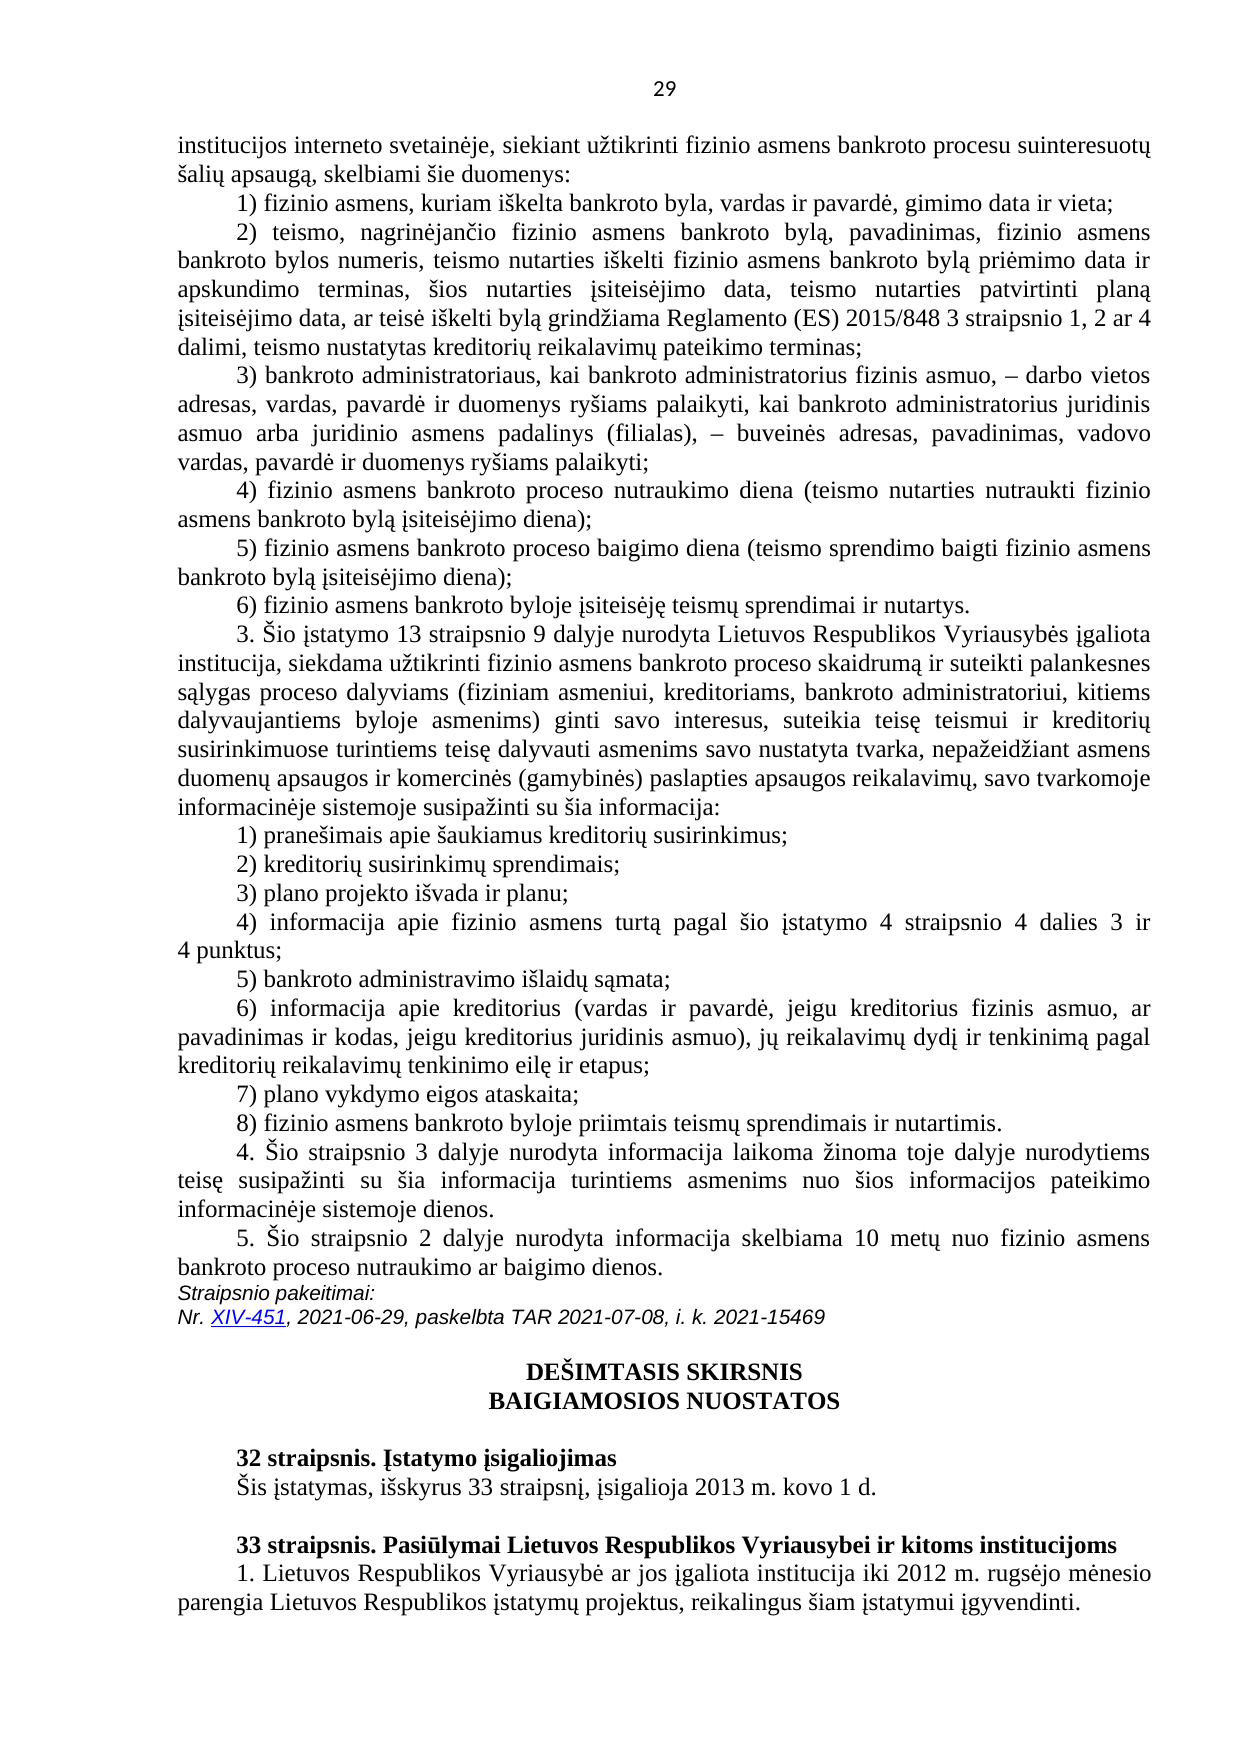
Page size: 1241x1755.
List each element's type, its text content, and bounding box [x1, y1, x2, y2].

text 2) teismo, nagrinėjančio fizinio asmens bankroto bylą, pavadinimas, fizinio asmens bankroto bylos numeris, teismo nutarties iškelti fizinio asmens bankroto bylą priėmimo data ir apskundimo terminas, šios nutarties įsiteisėjimo data, teismo nutarties patvirtinti planą įsiteisėjimo data, ar teisė iškelti bylą grindžiama Reglamento (ES) 2015/848 3 straipsnio 1, 2 ar 4 dalimi, teismo nustatytas kreditorių reikalavimų pateikimo terminas; [177, 217, 1152, 361]
text 4) fizinio asmens bankroto proceso nutraukimo diena (teismo nutarties nutraukti fizinio asmens bankroto bylą įsiteisėjimo diena); [177, 476, 1152, 533]
text BAIGIAMOSIOS NUOSTATOS [177, 1386, 1152, 1415]
text 2) kreditorių susirinkimų sprendimais; [177, 849, 1152, 878]
text 1) fizinio asmens, kuriam iškelta bankroto byla, vardas ir pavardė, gimimo data ir vieta; [177, 188, 1152, 217]
text 3) plano projekto išvada ir planu; [177, 878, 1152, 907]
text 4. Šio straipsnio 3 dalyje nurodyta informacija laikoma žinoma toje dalyje nurodytiems teisę susipažinti su šia informacija turintiems asmenims nuo šios informacijos pateikimo informacinėje sistemoje dienos. [177, 1137, 1152, 1223]
text 3. Šio įstatymo 13 straipsnio 9 dalyje nurodyta Lietuvos Respublikos Vyriausybės įgaliota institucija, siekdama užtikrinti fizinio asmens bankroto proceso skaidrumą ir suteikti palankesnes sąlygas proceso dalyviams (fiziniam asmeniui, kreditoriams, bankroto administratoriui, kitiems dalyvaujantiems byloje asmenims) ginti savo interesus, suteikia teisę teismui ir kreditorių susirinkimuose turintiems teisę dalyvauti asmenims savo nustatyta tvarka, nepažeidžiant asmens duomenų apsaugos ir komercinės (gamybinės) paslapties apsaugos reikalavimų, savo tvarkomoje informacinėje sistemoje susipažinti su šia informacija: [177, 619, 1152, 821]
text Šis įstatymas, išskyrus 33 straipsnį, įsigalioja 2013 m. kovo 1 d. [177, 1472, 1152, 1501]
text 5) bankroto administravimo išlaidų sąmata; [177, 964, 1152, 993]
text 3) bankroto administratoriaus, kai bankroto administratorius fizinis asmuo, – darbo vietos adresas, vardas, pavardė ir duomenys ryšiams palaikyti, kai bankroto administratorius juridinis asmuo arba juridinio asmens padalinys (filialas), – buveinės adresas, pavadinimas, vadovo vardas, pavardė ir duomenys ryšiams palaikyti; [177, 361, 1152, 476]
text 1) pranešimais apie šaukiamus kreditorių susirinkimus; [177, 821, 1152, 849]
text 32 straipsnis. Įstatymo įsigaliojimas [177, 1443, 1152, 1472]
text 8) fizinio asmens bankroto byloje priimtais teismų sprendimais ir nutartimis. [177, 1108, 1152, 1137]
text institucijos interneto svetainėje, siekiant užtikrinti fizinio asmens bankroto procesu suinteresuotų šalių apsaugą, skelbiami šie duomenys: [177, 131, 1152, 188]
text 1. Lietuvos Respublikos Vyriausybė ar jos įgaliota institucija iki 2012 m. rugsėjo mėnesio parengia Lietuvos Respublikos įstatymų projektus, reikalingus šiam įstatymui įgyvendinti. [177, 1558, 1152, 1616]
text 6) fizinio asmens bankroto byloje įsiteisėję teismų sprendimai ir nutartys. [177, 591, 1152, 619]
text Nr. XIV-451, 2021-06-29, paskelbta TAR 2021-07-08, i. k. 2021-15469 [177, 1304, 1152, 1328]
text 4) informacija apie fizinio asmens turtą pagal šio įstatymo 4 straipsnio 4 dalies 3 ir 4 punktus; [177, 907, 1152, 964]
text DEŠIMTASIS SKIRSNIS [177, 1357, 1152, 1386]
text 6) informacija apie kreditorius (vardas ir pavardė, jeigu kreditorius fizinis asmuo, ar pavadinimas ir kodas, jeigu kreditorius juridinis asmuo), jų reikalavimų dydį ir tenkinimą pagal kreditorių reikalavimų tenkinimo eilę ir etapus; [177, 993, 1152, 1079]
text 5) fizinio asmens bankroto proceso baigimo diena (teismo sprendimo baigti fizinio asmens bankroto bylą įsiteisėjimo diena); [177, 533, 1152, 591]
text 5. Šio straipsnio 2 dalyje nurodyta informacija skelbiama 10 metų nuo fizinio asmens bankroto proceso nutraukimo ar baigimo dienos. [177, 1223, 1152, 1281]
text 7) plano vykdymo eigos ataskaita; [177, 1079, 1152, 1108]
text Straipsnio pakeitimai: [177, 1281, 1152, 1304]
text 33 straipsnis. Pasiūlymai Lietuvos Respublikos Vyriausybei ir kitoms institucijoms [177, 1530, 1152, 1558]
